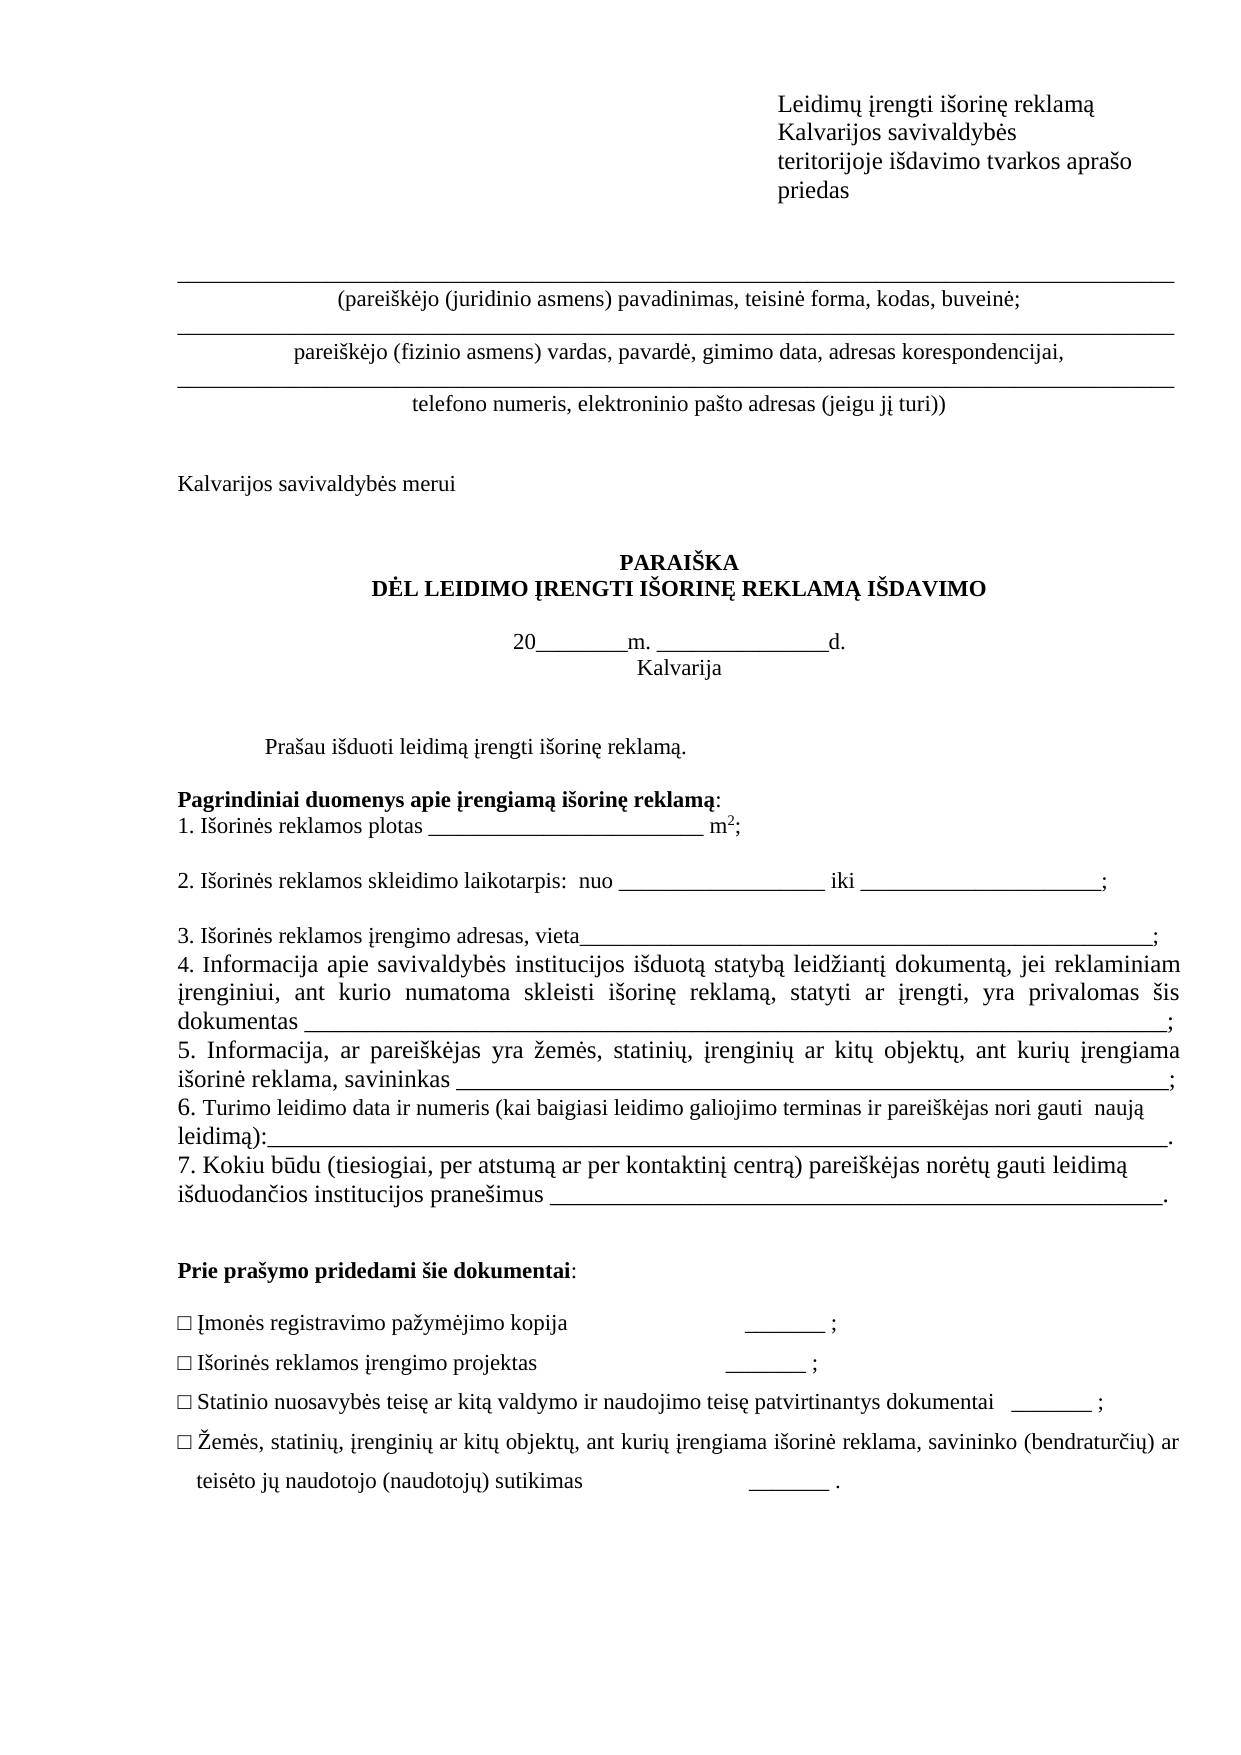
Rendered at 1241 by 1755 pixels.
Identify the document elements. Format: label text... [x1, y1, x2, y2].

text Prašau išduoti leidimą įrengti išorinę reklamą. [177, 733, 1181, 759]
text □ Įmonės registravimo pažymėjimo kopija _______ ; [177, 1309, 1181, 1336]
text □ Išorinės reklamos įrengimo projektas _______ ; [177, 1349, 1181, 1375]
text 6. Turimo leidimo data ir numeris (kai baigiasi leidimo galiojimo terminas ir pareiškėjas nori gauti naują leidimą):________________________________________________________________________. 7. Kokiu būdu (tiesiogiai, per atstumą ar per kontaktinį centrą) pareiškėjas norėtų gauti leidimą išduodančios institucijos pranešimus _________________________________________________. [177, 1092, 1181, 1207]
text Kalvarijos savivaldybės [702, 117, 1181, 146]
text Leidimų įrengti išorinę reklamą [702, 89, 1181, 117]
text Kalvarija [177, 654, 1181, 680]
text 5. Informacija, ar pareiškėjas yra žemės, statinių, įrenginių ar kitų objektų, ant kurių įrengiama išorinė reklama, savininkas _________________________________________________________; [177, 1035, 1181, 1092]
text _______________________________________________________________________________________ [177, 364, 1181, 391]
text teritorijoje išdavimo tvarkos aprašo [702, 146, 1181, 175]
text _______________________________________________________________________________________ [177, 311, 1181, 338]
text □ Statinio nuosavybės teisę ar kitą valdymo ir naudojimo teisę patvirtinantys dokumentai _______ ; [177, 1388, 1181, 1415]
text 4. Informacija apie savivaldybės institucijos išduotą statybą leidžiantį dokumentą, jei reklaminiam įrenginiui, ant kurio numatoma skleisti išorinę reklamą, statyti ar įrengti, yra privalomas šis dokumentas _____________________________________________________________________; [177, 949, 1181, 1035]
text pareiškėjo (fizinio asmens) vardas, pavardė, gimimo data, adresas korespondencijai, [177, 338, 1181, 364]
text Prie prašymo pridedami šie dokumentai: [177, 1257, 1181, 1283]
text _______________________________________________________________________________________ [177, 259, 1181, 285]
text Pagrindiniai duomenys apie įrengiamą išorinę reklamą: [177, 786, 1181, 812]
text 20________m. _______________d. [177, 628, 1181, 654]
text DĖL LEIDIMO ĮRENGTI IŠORINĘ REKLAMĄ IŠDAVIMO [177, 575, 1181, 601]
text 3. Išorinės reklamos įrengimo adresas, vieta__________________________________________________; [177, 922, 1181, 949]
text 1. Išorinės reklamos plotas ________________________ m2; [177, 812, 1181, 838]
text (pareiškėjo (juridinio asmens) pavadinimas, teisinė forma, kodas, buveinė; [177, 285, 1181, 311]
text Kalvarijos savivaldybės merui [177, 469, 1181, 496]
text priedas [702, 175, 1181, 204]
text 2. Išorinės reklamos skleidimo laikotarpis: nuo __________________ iki _____________________; [177, 867, 1181, 894]
text PARAIŠKA [177, 549, 1181, 575]
text telefono numeris, elektroninio pašto adresas (jeigu jį turi)) [177, 391, 1181, 417]
text □ Žemės, statinių, įrenginių ar kitų objektų, ant kurių įrengiama išorinė reklama, savininko (bendraturčių) ar teisėto jų naudotojo (naudotojų) sutikimas _______ . [177, 1428, 1181, 1494]
